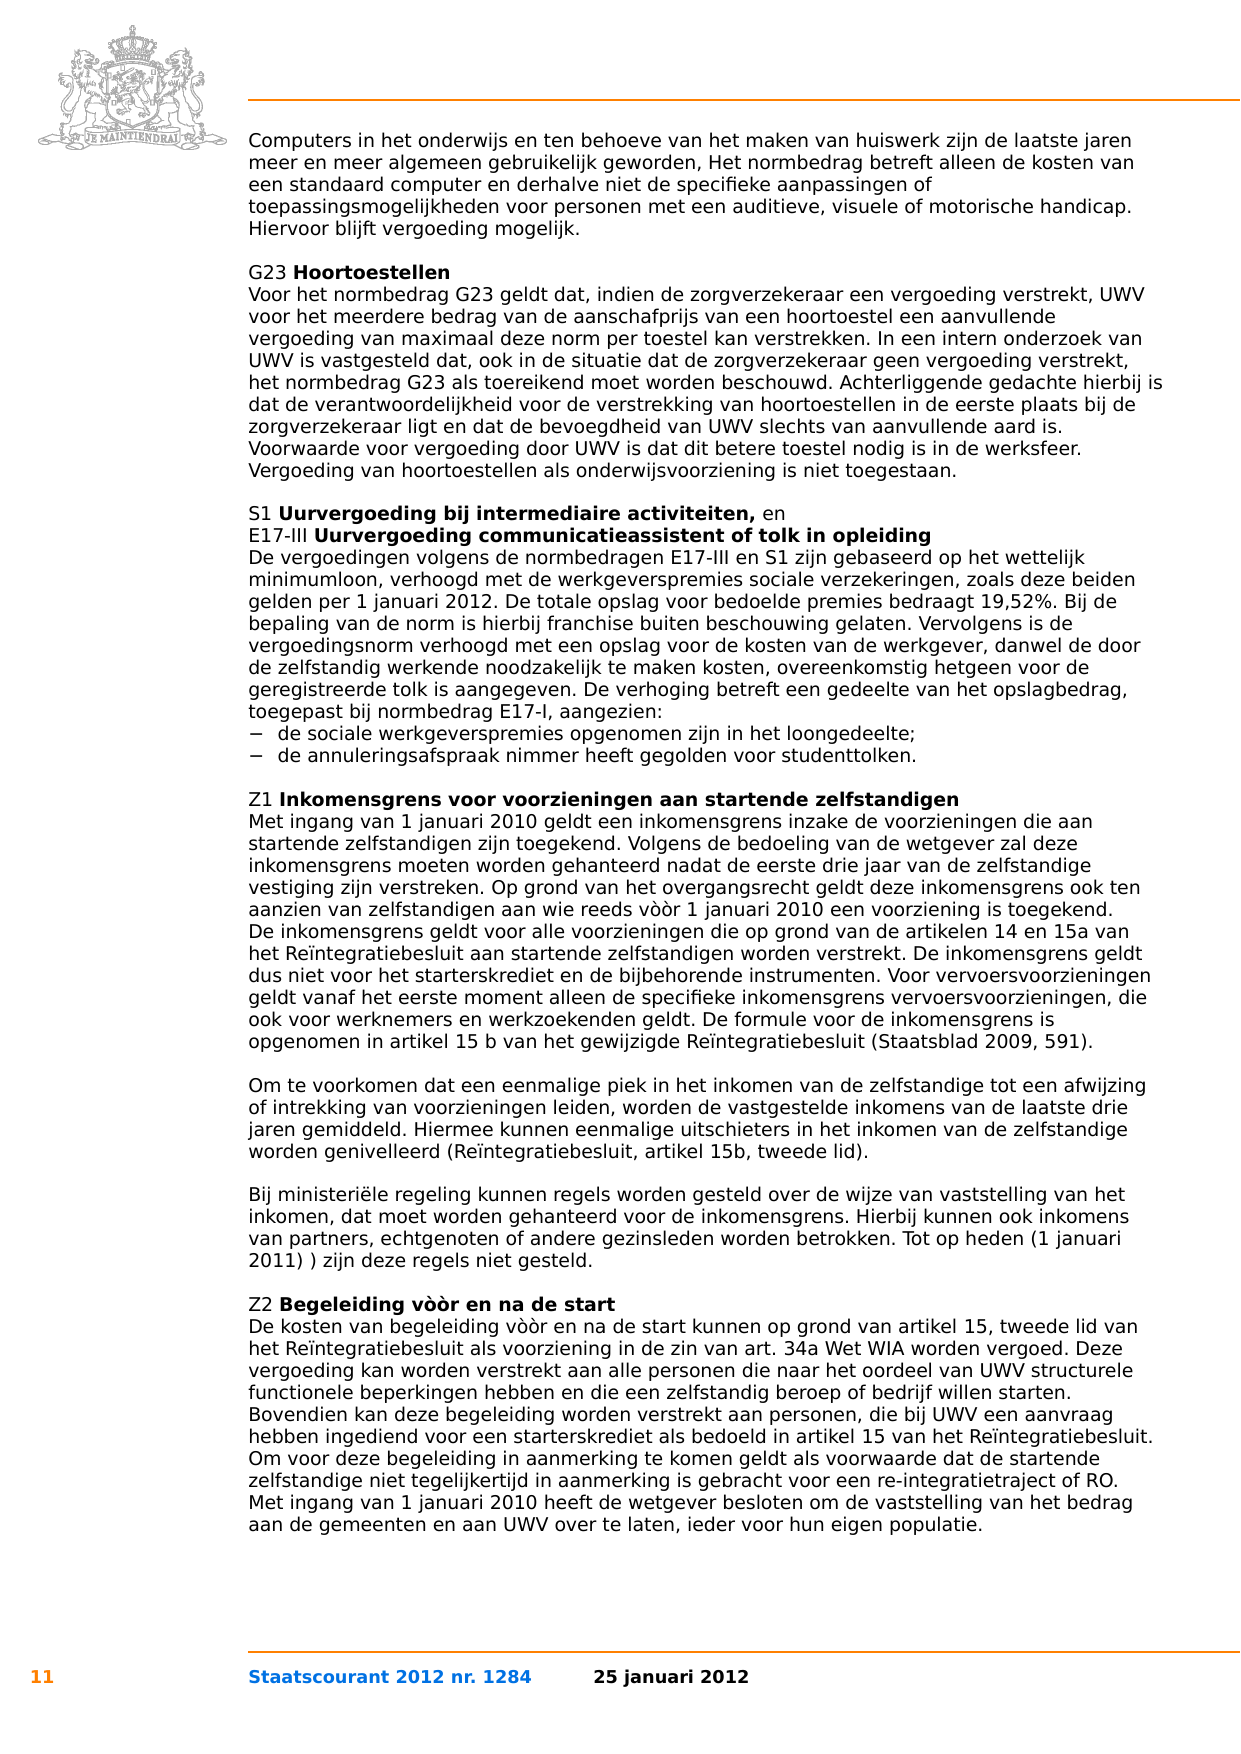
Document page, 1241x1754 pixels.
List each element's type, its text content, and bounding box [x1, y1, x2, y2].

text − de annuleringsafspraak nimmer heeft gegolden voor studenttolken. [248, 745, 1163, 767]
text Computers in het onderwijs en ten behoeve van het maken van huiswerk zijn de laatste jaren meer en meer algemeen gebruikelijk geworden, Het normbedrag betreft alleen de kosten van een standaard computer en derhalve niet de specifieke aanpassingen of toepassingsmogelijkheden voor personen met een auditieve, visuele of motorische handicap. Hiervoor blijft vergoeding mogelijk. [248, 130, 1163, 240]
text Bij ministeriële regeling kunnen regels worden gesteld over de wijze van vaststelling van het inkomen, dat moet worden gehanteerd voor de inkomensgrens. Hierbij kunnen ook inkomens van partners, echtgenoten of andere gezinsleden worden betrokken. Tot op heden (1 januari 2011) ) zijn deze regels niet gesteld. [248, 1184, 1163, 1272]
text Z1 Inkomensgrens voor voorzieningen aan startende zelfstandigen [248, 789, 1163, 811]
text − de sociale werkgeverspremies opgenomen zijn in het loongedeelte; [248, 723, 1163, 745]
text E17-III Uurvergoeding communicatieassistent of tolk in opleiding [248, 525, 1163, 547]
text S1 Uurvergoeding bij intermediaire activiteiten, en [248, 503, 1163, 525]
text Voor het normbedrag G23 geldt dat, indien de zorgverzekeraar een vergoeding verstrekt, UWV voor het meerdere bedrag van de aanschafprijs van een hoortoestel een aanvullende vergoeding van maximaal deze norm per toestel kan verstrekken. In een intern onderzoek van UWV is vastgesteld dat, ook in de situatie dat de zorgverzekeraar geen vergoeding verstrekt, het normbedrag G23 als toereikend moet worden beschouwd. Achterliggende gedachte hierbij is dat de verantwoordelijkheid voor de verstrekking van hoortoestellen in de eerste plaats bij de zorgverzekeraar ligt en dat de bevoegdheid van UWV slechts van aanvullende aard is. [248, 284, 1163, 437]
text De inkomensgrens geldt voor alle voorzieningen die op grond van de artikelen 14 en 15a van het Reïntegratiebesluit aan startende zelfstandigen worden verstrekt. De inkomensgrens geldt dus niet voor het starterskrediet en de bijbehorende instrumenten. Voor vervoersvoorzieningen geldt vanaf het eerste moment alleen de specifieke inkomensgrens vervoersvoorzieningen, die ook voor werknemers en werkzoekenden geldt. De formule voor de inkomensgrens is opgenomen in artikel 15 b van het gewijzigde Reïntegratiebesluit (Staatsblad 2009, 591). [248, 921, 1163, 1053]
picture [38, 25, 227, 150]
text De vergoedingen volgens de normbedragen E17-III en S1 zijn gebaseerd op het wettelijk minimumloon, verhoogd met de werkgeverspremies sociale verzekeringen, zoals deze beiden gelden per 1 januari 2012. De totale opslag voor bedoelde premies bedraagt 19,52%. Bij de bepaling van de norm is hierbij franchise buiten beschouwing gelaten. Vervolgens is de vergoedingsnorm verhoogd met een opslag voor de kosten van de werkgever, danwel de door de zelfstandig werkende noodzakelijk te maken kosten, overeenkomstig hetgeen voor de geregistreerde tolk is aangegeven. De verhoging betreft een gedeelte van het opslagbedrag, toegepast bij normbedrag E17-I, aangezien: [248, 547, 1163, 723]
text Om te voorkomen dat een eenmalige piek in het inkomen van de zelfstandige tot een afwijzing of intrekking van voorzieningen leiden, worden de vastgestelde inkomens van de laatste drie jaren gemiddeld. Hiermee kunnen eenmalige uitschieters in het inkomen van de zelfstandige worden genivelleerd (Reïntegratiebesluit, artikel 15b, tweede lid). [248, 1074, 1163, 1162]
text Voorwaarde voor vergoeding door UWV is dat dit betere toestel nodig is in de werksfeer. Vergoeding van hoortoestellen als onderwijsvoorziening is niet toegestaan. [248, 437, 1163, 481]
text G23 Hoortoestellen [248, 262, 1163, 284]
text Z2 Begeleiding vòòr en na de start [248, 1294, 1163, 1316]
text De kosten van begeleiding vòòr en na de start kunnen op grond van artikel 15, tweede lid van het Reïntegratiebesluit als voorziening in de zin van art. 34a Wet WIA worden vergoed. Deze vergoeding kan worden verstrekt aan alle personen die naar het oordeel van UWV structurele functionele beperkingen hebben en die een zelfstandig beroep of bedrijf willen starten. Bovendien kan deze begeleiding worden verstrekt aan personen, die bij UWV een aanvraag hebben ingediend voor een starterskrediet als bedoeld in artikel 15 van het Reïntegratiebesluit. Om voor deze begeleiding in aanmerking te komen geldt als voorwaarde dat de startende zelfstandige niet tegelijkertijd in aanmerking is gebracht voor een re-integratietraject of RO. [248, 1316, 1163, 1492]
text Met ingang van 1 januari 2010 heeft de wetgever besloten om de vaststelling van het bedrag aan de gemeenten en aan UWV over te laten, ieder voor hun eigen populatie. [248, 1492, 1163, 1536]
text Met ingang van 1 januari 2010 geldt een inkomensgrens inzake de voorzieningen die aan startende zelfstandigen zijn toegekend. Volgens de bedoeling van de wetgever zal deze inkomensgrens moeten worden gehanteerd nadat de eerste drie jaar van de zelfstandige vestiging zijn verstreken. Op grond van het overgangsrecht geldt deze inkomensgrens ook ten aanzien van zelfstandigen aan wie reeds vòòr 1 januari 2010 een voorziening is toegekend. [248, 811, 1163, 921]
